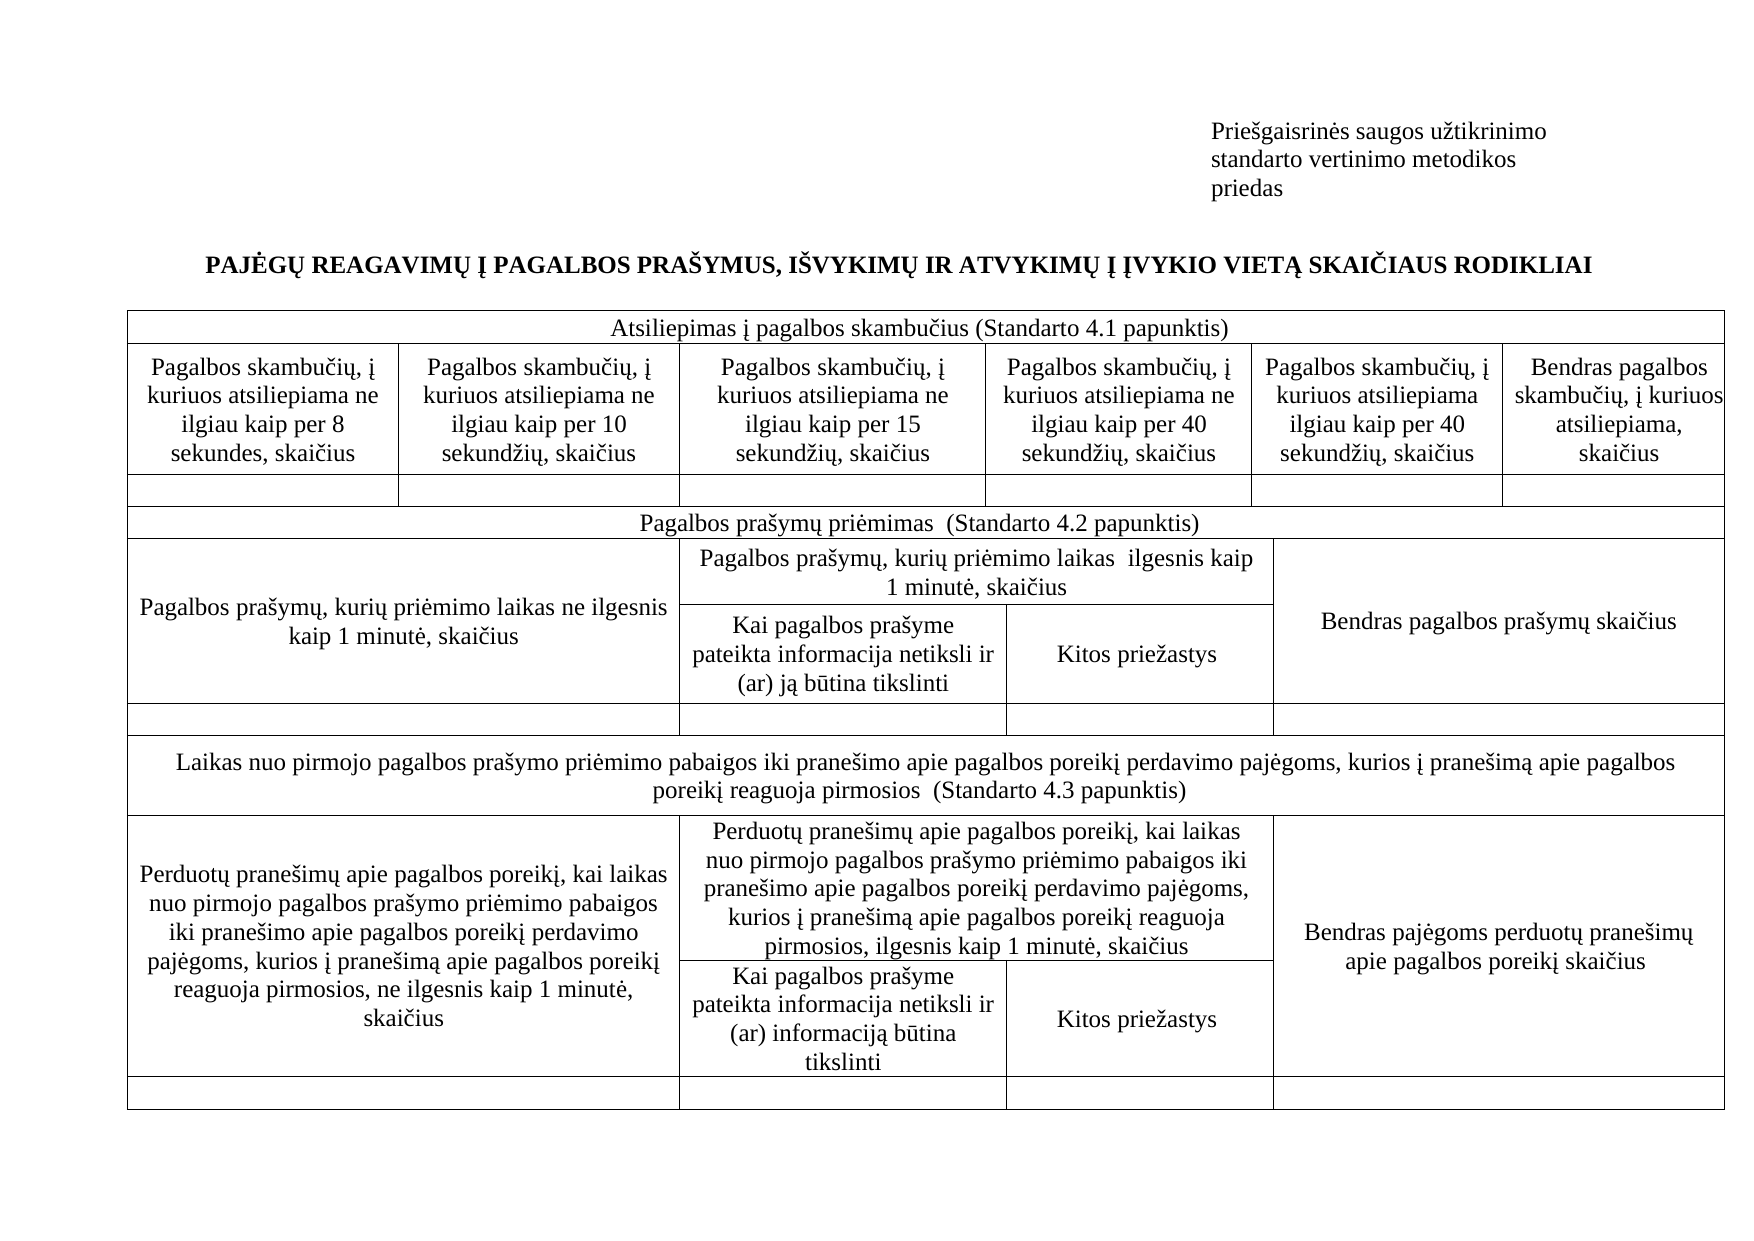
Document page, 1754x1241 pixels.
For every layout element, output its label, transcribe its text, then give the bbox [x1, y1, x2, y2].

table_cell [1007, 1077, 1273, 1108]
table_cell Pagalbos skambučių, į kuriuos atsiliepiama ne ilgiau kaip per 8 sekundes, skaičius [128, 344, 398, 474]
table_cell Pagalbos skambučių, į kuriuos atsiliepiama ne ilgiau kaip per 40 sekundžių, skaičius [986, 344, 1251, 474]
table_cell [986, 475, 1251, 506]
table_cell Pagalbos prašymų priėmimas (Standarto 4.2 papunktis) [128, 507, 1724, 538]
table_header [1273, 279, 1527, 310]
table_cell Pagalbos skambučių, į kuriuos atsiliepiama ne ilgiau kaip per 15 sekundžių, skaičius [680, 344, 985, 474]
table_cell [128, 475, 398, 506]
table_cell Laikas nuo pirmojo pagalbos prašymo priėmimo pabaigos iki pranešimo apie pagalbos poreikį perdavimo pajėgoms, kurios į pranešimą apie pagalbos poreikį reaguoja pirmosios (Standarto 4.3 papunktis) [128, 736, 1724, 815]
table_cell Kitos priežastys [1007, 605, 1273, 702]
text priedas [1211, 173, 1636, 202]
table_cell [1503, 475, 1724, 506]
table_header [398, 279, 679, 310]
table_cell [128, 1077, 679, 1108]
table_cell Kitos priežastys [1007, 961, 1273, 1076]
table_cell [680, 704, 1006, 735]
table_cell Bendras pagalbos skambučių, į kuriuos atsiliepiama, skaičius [1503, 344, 1724, 474]
table_cell [1274, 1077, 1724, 1108]
table_cell [399, 475, 679, 506]
table_header [1007, 279, 1273, 310]
table_cell Bendras pagalbos prašymų skaičius [1274, 539, 1724, 702]
table_cell Bendras pajėgoms perduotų pranešimų apie pagalbos poreikį skaičius [1274, 816, 1724, 1076]
table_cell Kai pagalbos prašyme pateikta informacija netiksli ir (ar) ją būtina tikslinti [680, 605, 1006, 702]
table_cell Perduotų pranešimų apie pagalbos poreikį, kai laikas nuo pirmojo pagalbos prašymo priėmimo pabaigos iki pranešimo apie pagalbos poreikį perdavimo pajėgoms, kurios į pranešimą apie pagalbos poreikį reaguoja pirmosios, ne ilgesnis kaip 1 minutė, skaičius [128, 816, 679, 1076]
table_cell Pagalbos prašymų, kurių priėmimo laikas ne ilgesnis kaip 1 minutė, skaičius [128, 539, 679, 702]
table_cell [680, 475, 985, 506]
table_header [128, 279, 398, 310]
table_cell Pagalbos skambučių, į kuriuos atsiliepiama ne ilgiau kaip per 10 sekundžių, skaičius [399, 344, 679, 474]
table_cell Pagalbos skambučių, į kuriuos atsiliepiama ilgiau kaip per 40 sekundžių, skaičius [1252, 344, 1502, 474]
table_cell Atsiliepimas į pagalbos skambučius (Standarto 4.1 papunktis) [128, 311, 1724, 343]
table_cell [128, 704, 679, 735]
table_cell [1274, 704, 1724, 735]
table_header [1528, 279, 1724, 310]
text PAJĖGŲ REAGAVIMŲ Į PAGALBOS PRAŠYMUS, IŠVYKIMŲ IR ATVYKIMŲ Į ĮVYKIO VIETĄ SKAIČIAUS RODIKLIAI [162, 250, 1636, 279]
text standarto vertinimo metodikos [1211, 144, 1636, 173]
text Priešgaisrinės saugos užtikrinimo [1211, 116, 1636, 144]
table_cell [680, 1077, 1006, 1108]
table_header [680, 279, 1007, 310]
table_cell Kai pagalbos prašyme pateikta informacija netiksli ir (ar) informaciją būtina tikslinti [680, 961, 1006, 1076]
table_cell [1007, 704, 1273, 735]
table_cell [1252, 475, 1502, 506]
table_cell Pagalbos prašymų, kurių priėmimo laikas ilgesnis kaip 1 minutė, skaičius [680, 539, 1273, 604]
table_cell Perduotų pranešimų apie pagalbos poreikį, kai laikas nuo pirmojo pagalbos prašymo priėmimo pabaigos iki pranešimo apie pagalbos poreikį perdavimo pajėgoms, kurios į pranešimą apie pagalbos poreikį reaguoja pirmosios, ilgesnis kaip 1 minutė, skaičius [680, 816, 1273, 960]
